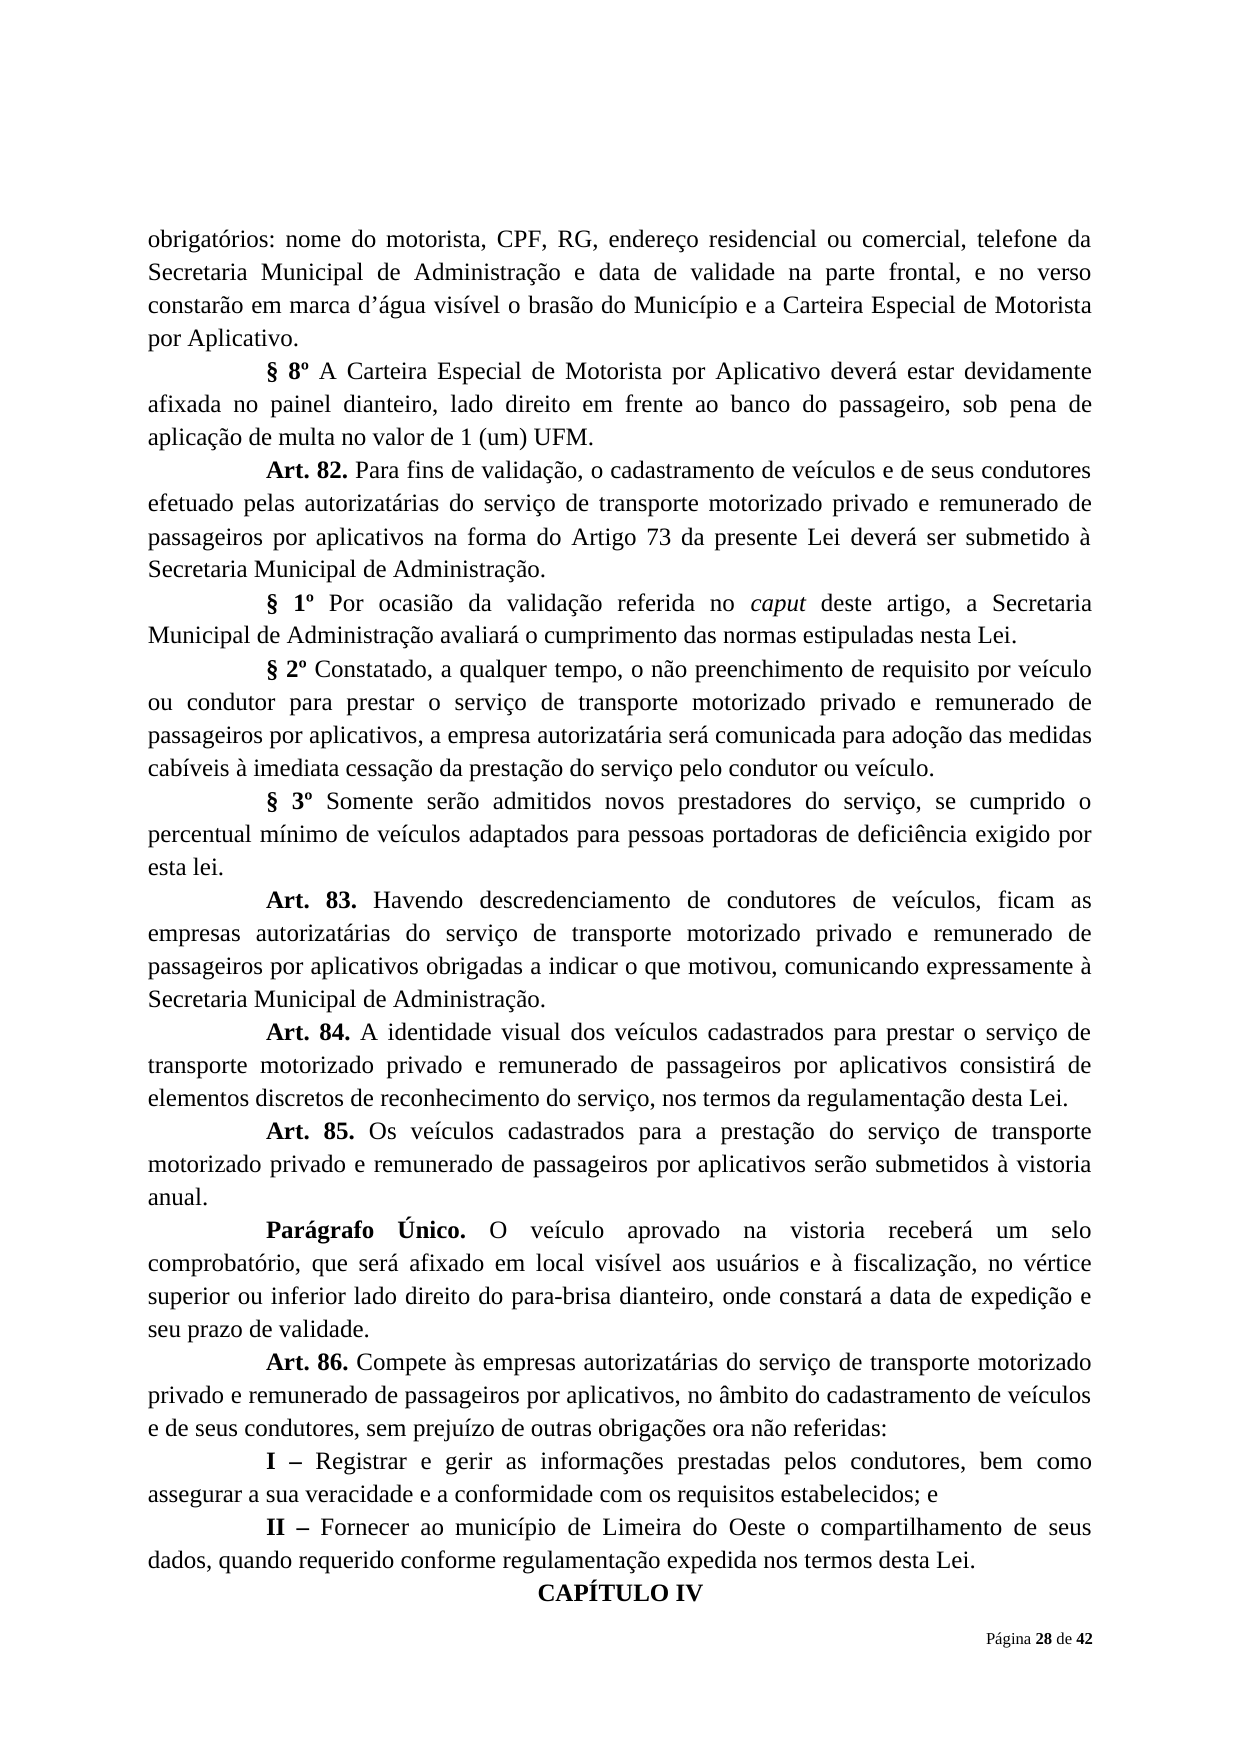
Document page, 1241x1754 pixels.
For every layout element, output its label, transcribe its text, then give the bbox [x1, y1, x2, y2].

text Art. 83. Havendo descredenciamento de condutores de veículos, ficam as empresas autorizatárias do serviço de transporte motorizado privado e remunerado de passageiros por aplicativos obrigadas a indicar o que motivou, comunicando expressamente à Secretaria Municipal de Administração. [148, 885, 1093, 1013]
text § 1º Por ocasião da validação referida no caput deste artigo, a Secretaria Municipal de Administração avaliará o cumprimento das normas estipuladas nesta Lei. [148, 588, 1093, 649]
text I – Registrar e gerir as informações prestadas pelos condutores, bem como assegurar a sua veracidade e a conformidade com os requisitos estabelecidos; e [148, 1446, 1093, 1508]
text Art. 85. Os veículos cadastrados para a prestação do serviço de transporte motorizado privado e remunerado de passageiros por aplicativos serão submetidos à vistoria anual. [148, 1116, 1093, 1211]
text Art. 86. Compete às empresas autorizatárias do serviço de transporte motorizado privado e remunerado de passageiros por aplicativos, no âmbito do cadastramento de veículos e de seus condutores, sem prejuízo de outras obrigações ora não referidas: [148, 1347, 1093, 1442]
text Parágrafo Único. O veículo aprovado na vistoria receberá um selo comprobatório, que será afixado em local visível aos usuários e à fiscalização, no vértice superior ou inferior lado direito do para-brisa dianteiro, onde constará a data de expedição e seu prazo de validade. [148, 1215, 1093, 1343]
text obrigatórios: nome do motorista, CPF, RG, endereço residencial ou comercial, telefone da Secretaria Municipal de Administração e data de validade na parte frontal, e no verso constarão em marca d’água visível o brasão do Município e a Carteira Especial de Motorista por Aplicativo. [148, 224, 1093, 352]
text CAPÍTULO IV [148, 1578, 1093, 1607]
text II – Fornecer ao município de Limeira do Oeste o compartilhamento de seus dados, quando requerido conforme regulamentação expedida nos termos desta Lei. [148, 1512, 1093, 1574]
text Art. 82. Para fins de validação, o cadastramento de veículos e de seus condutores efetuado pelas autorizatárias do serviço de transporte motorizado privado e remunerado de passageiros por aplicativos na forma do Artigo 73 da presente Lei deverá ser submetido à Secretaria Municipal de Administração. [148, 456, 1093, 583]
text § 2º Constatado, a qualquer tempo, o não preenchimento de requisito por veículo ou condutor para prestar o serviço de transporte motorizado privado e remunerado de passageiros por aplicativos, a empresa autorizatária será comunicada para adoção das medidas cabíveis à imediata cessação da prestação do serviço pelo condutor ou veículo. [148, 654, 1093, 781]
text § 3º Somente serão admitidos novos prestadores do serviço, se cumprido o percentual mínimo de veículos adaptados para pessoas portadoras de deficiência exigido por esta lei. [148, 786, 1093, 881]
text § 8º A Carteira Especial de Motorista por Aplicativo deverá estar devidamente afixada no painel dianteiro, lado direito em frente ao banco do passageiro, sob pena de aplicação de multa no valor de 1 (um) UFM. [148, 356, 1093, 451]
text Art. 84. A identidade visual dos veículos cadastrados para prestar o serviço de transporte motorizado privado e remunerado de passageiros por aplicativos consistirá de elementos discretos de reconhecimento do serviço, nos termos da regulamentação desta Lei. [148, 1017, 1093, 1112]
